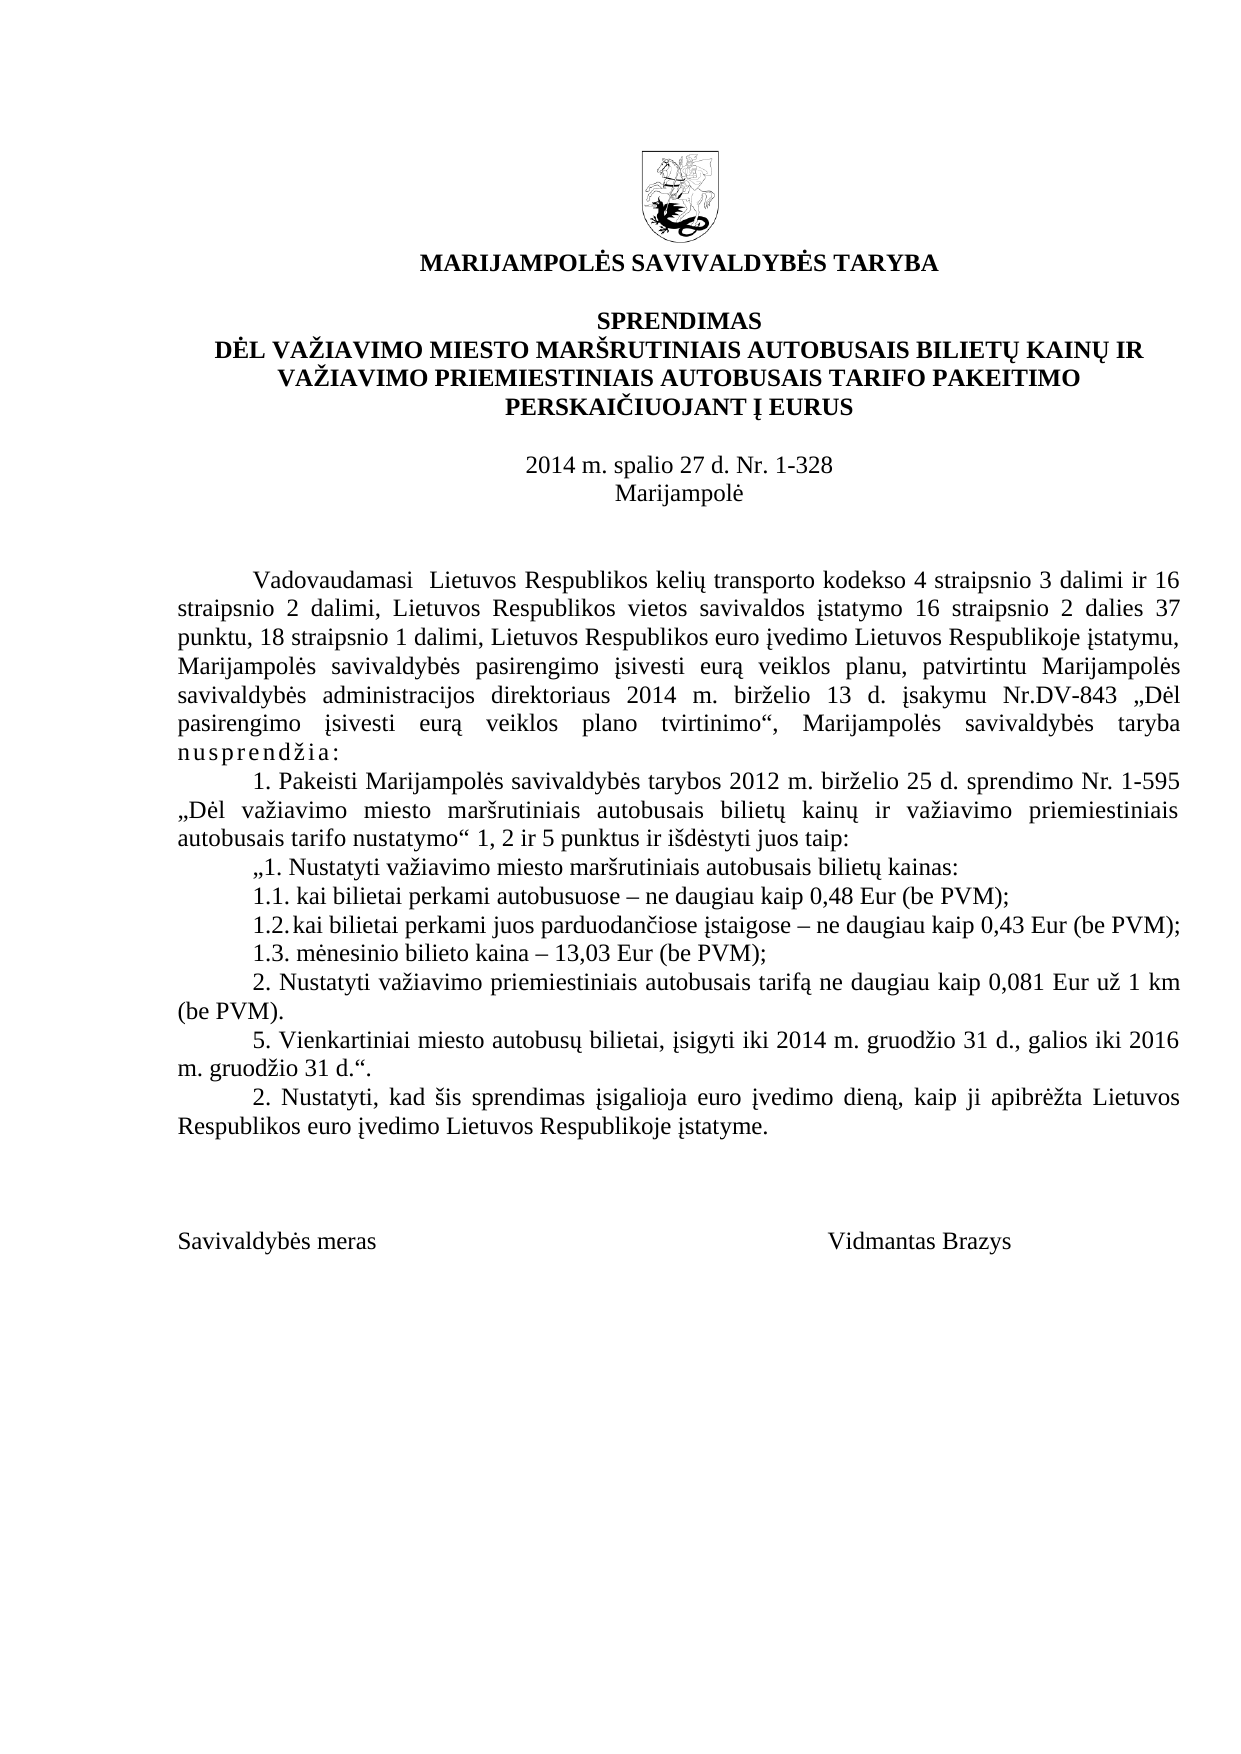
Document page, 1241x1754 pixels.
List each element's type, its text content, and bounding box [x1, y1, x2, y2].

text MARIJAMPOLĖS SAVIVALDYBĖS TARYBA [177, 248, 1181, 277]
text SPRENDIMAS [177, 306, 1181, 335]
text 2014 m. spalio 27 d. Nr. 1-328 [177, 450, 1181, 478]
text 1.2. kai bilietai perkami juos parduodančiose įstaigose – ne daugiau kaip 0,43 Eur (be PVM); [177, 910, 1181, 938]
text Marijampolė [177, 478, 1181, 507]
text 1.3. mėnesinio bilieto kaina – 13,03 Eur (be PVM); [177, 938, 1181, 967]
text 2. Nustatyti važiavimo priemiestiniais autobusais tarifą ne daugiau kaip 0,081 Eur už 1 km (be PVM). [177, 967, 1181, 1025]
text „1. Nustatyti važiavimo miesto maršrutiniais autobusais bilietų kainas: [177, 852, 1181, 881]
text Vadovaudamasi Lietuvos Respublikos kelių transporto kodekso 4 straipsnio 3 dalimi ir 16 straipsnio 2 dalimi, Lietuvos Respublikos vietos savivaldos įstatymo 16 straipsnio 2 dalies 37 punktu, 18 straipsnio 1 dalimi, Lietuvos Respublikos euro įvedimo Lietuvos Respublikoje įstatymu, Marijampolės savivaldybės pasirengimo įsivesti eurą veiklos planu, patvirtintu Marijampolės savivaldybės administracijos direktoriaus 2014 m. birželio 13 d. įsakymu Nr.DV-843 „Dėl pasirengimo įsivesti eurą veiklos plano tvirtinimo“, Marijampolės savivaldybės taryba nusprendžia: [177, 565, 1181, 766]
text 1. Pakeisti Marijampolės savivaldybės tarybos 2012 m. birželio 25 d. sprendimo Nr. 1-595 „Dėl važiavimo miesto maršrutiniais autobusais bilietų kainų ir važiavimo priemiestiniais autobusais tarifo nustatymo“ 1, 2 ir 5 punktus ir išdėstyti juos taip: [177, 766, 1181, 852]
text 5. Vienkartiniai miesto autobusų bilietai, įsigyti iki 2014 m. gruodžio 31 d., galios iki 2016 m. gruodžio 31 d.“. [177, 1025, 1181, 1082]
text 1.1. kai bilietai perkami autobusuose – ne daugiau kaip 0,48 Eur (be PVM); [177, 881, 1181, 910]
text 2. Nustatyti, kad šis sprendimas įsigalioja euro įvedimo dieną, kaip ji apibrėžta Lietuvos Respublikos euro įvedimo Lietuvos Respublikoje įstatyme. [177, 1082, 1181, 1140]
text DĖL VAŽIAVIMO MIESTO MARŠRUTINIAIS AUTOBUSAIS BILIETŲ KAINŲ IR VAŽIAVIMO PRIEMIESTINIAIS AUTOBUSAIS TARIFO PAKEITIMO PERSKAIČIUOJANT Į EURUS [177, 335, 1181, 421]
text Savivaldybės meras Vidmantas Brazys [177, 1226, 1181, 1255]
